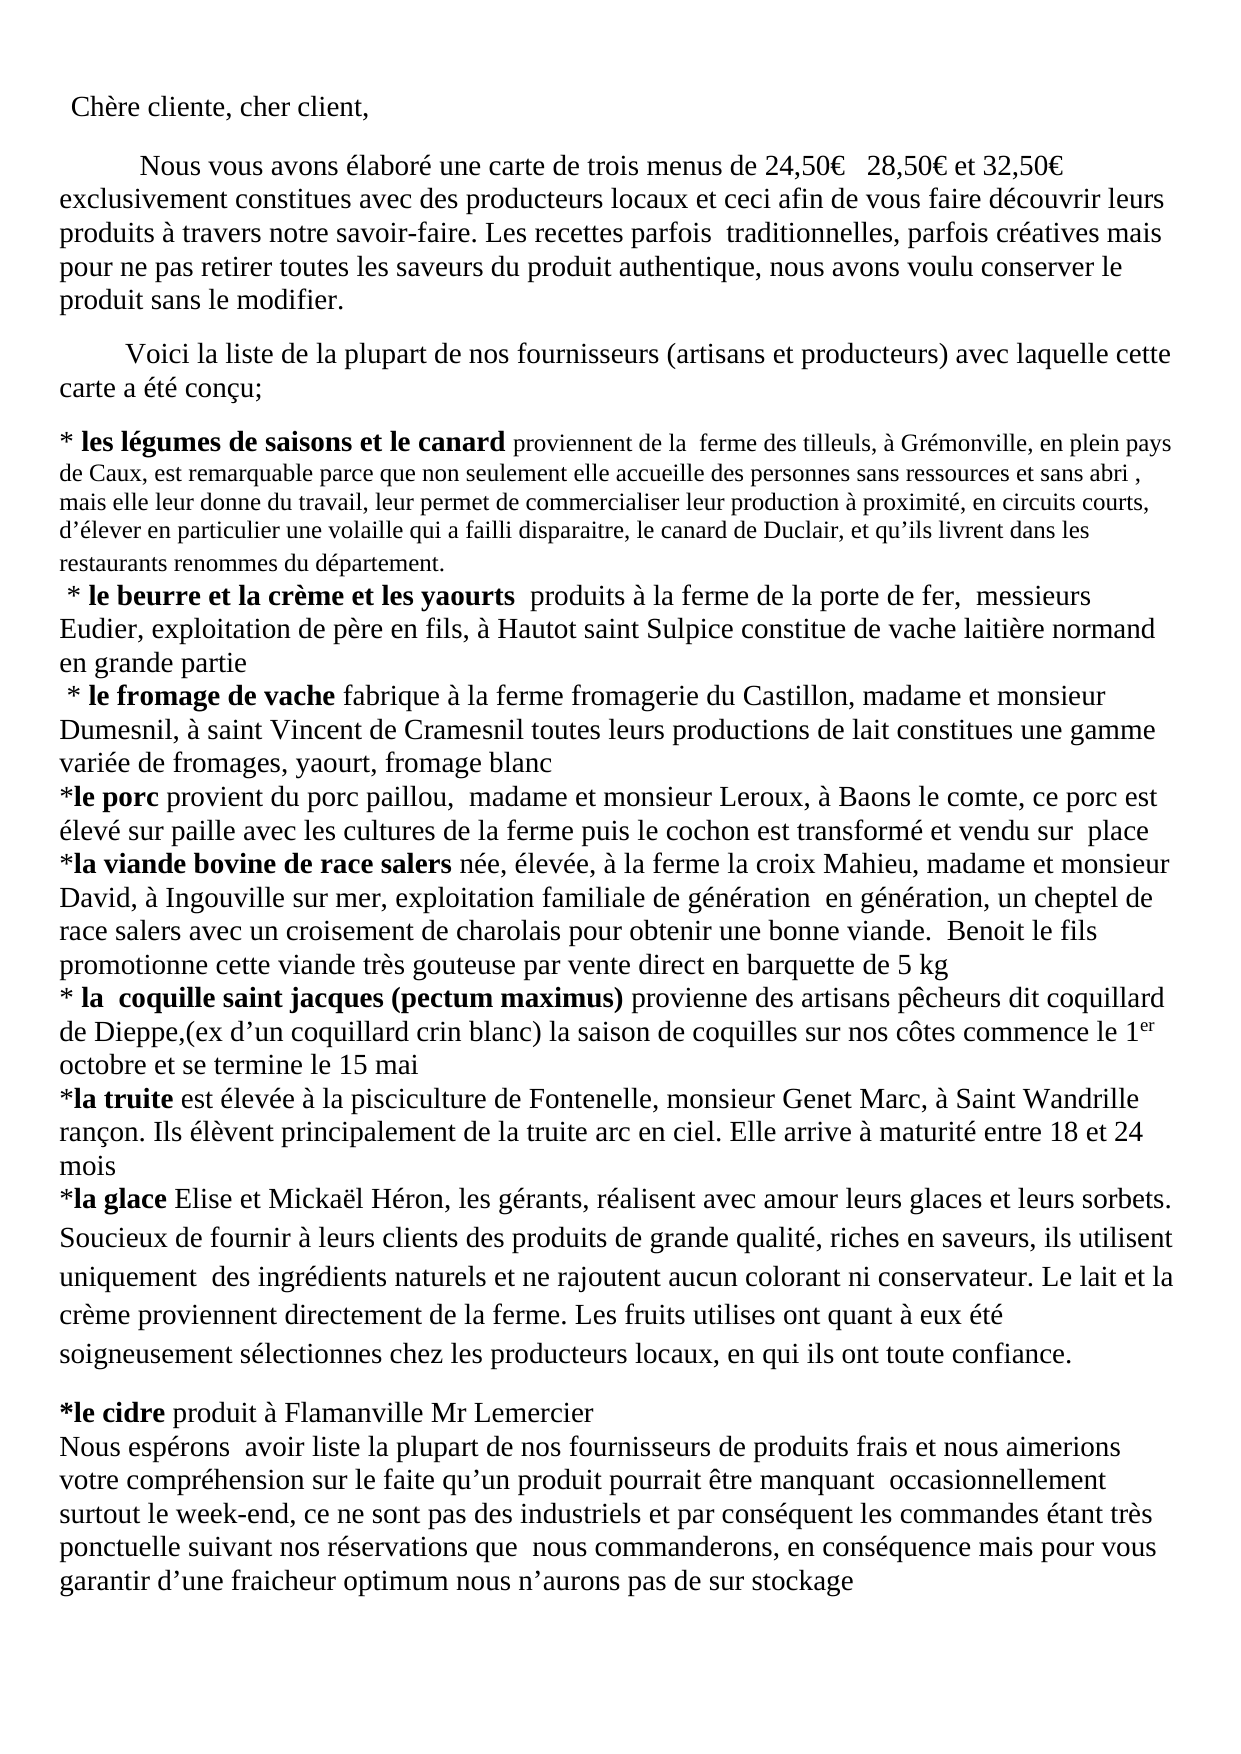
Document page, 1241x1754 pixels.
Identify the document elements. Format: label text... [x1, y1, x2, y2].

text *la glace Elise et Mickaël Héron, les gérants, réalisent avec amour leurs glaces et leurs sorbets. Soucieux de fournir à leurs clients des produits de grande qualité, riches en saveurs, ils utilisent uniquement des ingrédients naturels et ne rajoutent aucun colorant ni conservateur. Le lait et la crème proviennent directement de la ferme. Les fruits utilises ont quant à eux été soigneusement sélectionnes chez les producteurs locaux, en qui ils ont toute confiance. [59, 1182, 1181, 1369]
text *le cidre produit à Flamanville Mr Lemercier [59, 1395, 1181, 1429]
text * le beurre et la crème et les yaourts produits à la ferme de la porte de fer, messieurs Eudier, exploitation de père en fils, à Hautot saint Sulpice constitue de vache laitière normand en grande partie [59, 578, 1181, 678]
text * le fromage de vache fabrique à la ferme fromagerie du Castillon, madame et monsieur Dumesnil, à saint Vincent de Cramesnil toutes leurs productions de lait constitues une gamme variée de fromages, yaourt, fromage blanc [59, 678, 1181, 779]
text Voici la liste de la plupart de nos fournisseurs (artisans et producteurs) avec laquelle cette carte a été conçu; [59, 337, 1181, 404]
text *la truite est élevée à la pisciculture de Fontenelle, monsieur Genet Marc, à Saint Wandrille rançon. Ils élèvent principalement de la truite arc en ciel. Elle arrive à maturité entre 18 et 24 mois [59, 1081, 1181, 1182]
text * les légumes de saisons et le canard proviennent de la ferme des tilleuls, à Grémonville, en plein pays de Caux, est remarquable parce que non seulement elle accueille des personnes sans ressources et sans abri , mais elle leur donne du travail, leur permet de commercialiser leur production à proximité, en circuits courts, d’élever en particulier une volaille qui a failli disparaitre, le canard de Duclair, et qu’ils livrent dans les restaurants renommes du département. [59, 424, 1181, 578]
text Nous vous avons élaboré une carte de trois menus de 24,50€ 28,50€ et 32,50€ exclusivement constitues avec des producteurs locaux et ceci afin de vous faire découvrir leurs produits à travers notre savoir-faire. Les recettes parfois traditionnelles, parfois créatives mais pour ne pas retirer toutes les saveurs du produit authentique, nous avons voulu conserver le produit sans le modifier. [59, 148, 1181, 316]
text Nous espérons avoir liste la plupart de nos fournisseurs de produits frais et nous aimerions votre compréhension sur le faite qu’un produit pourrait être manquant occasionnellement surtout le week-end, ce ne sont pas des industriels et par conséquent les commandes étant très ponctuelle suivant nos réservations que nous commanderons, en conséquence mais pour vous garantir d’une fraicheur optimum nous n’aurons pas de sur stockage [59, 1429, 1181, 1596]
text * la coquille saint jacques (pectum maximus) provienne des artisans pêcheurs dit coquillard de Dieppe,(ex d’un coquillard crin blanc) la saison de coquilles sur nos côtes commence le 1er octobre et se termine le 15 mai [59, 980, 1181, 1081]
text *le porc provient du porc paillou, madame et monsieur Leroux, à Baons le comte, ce porc est élevé sur paille avec les cultures de la ferme puis le cochon est transformé et vendu sur place [59, 779, 1181, 846]
text Chère cliente, cher client, [59, 89, 1181, 122]
text *la viande bovine de race salers née, élevée, à la ferme la croix Mahieu, madame et monsieur David, à Ingouville sur mer, exploitation familiale de génération en génération, un cheptel de race salers avec un croisement de charolais pour obtenir une bonne viande. Benoit le fils promotionne cette viande très gouteuse par vente direct en barquette de 5 kg [59, 846, 1181, 980]
